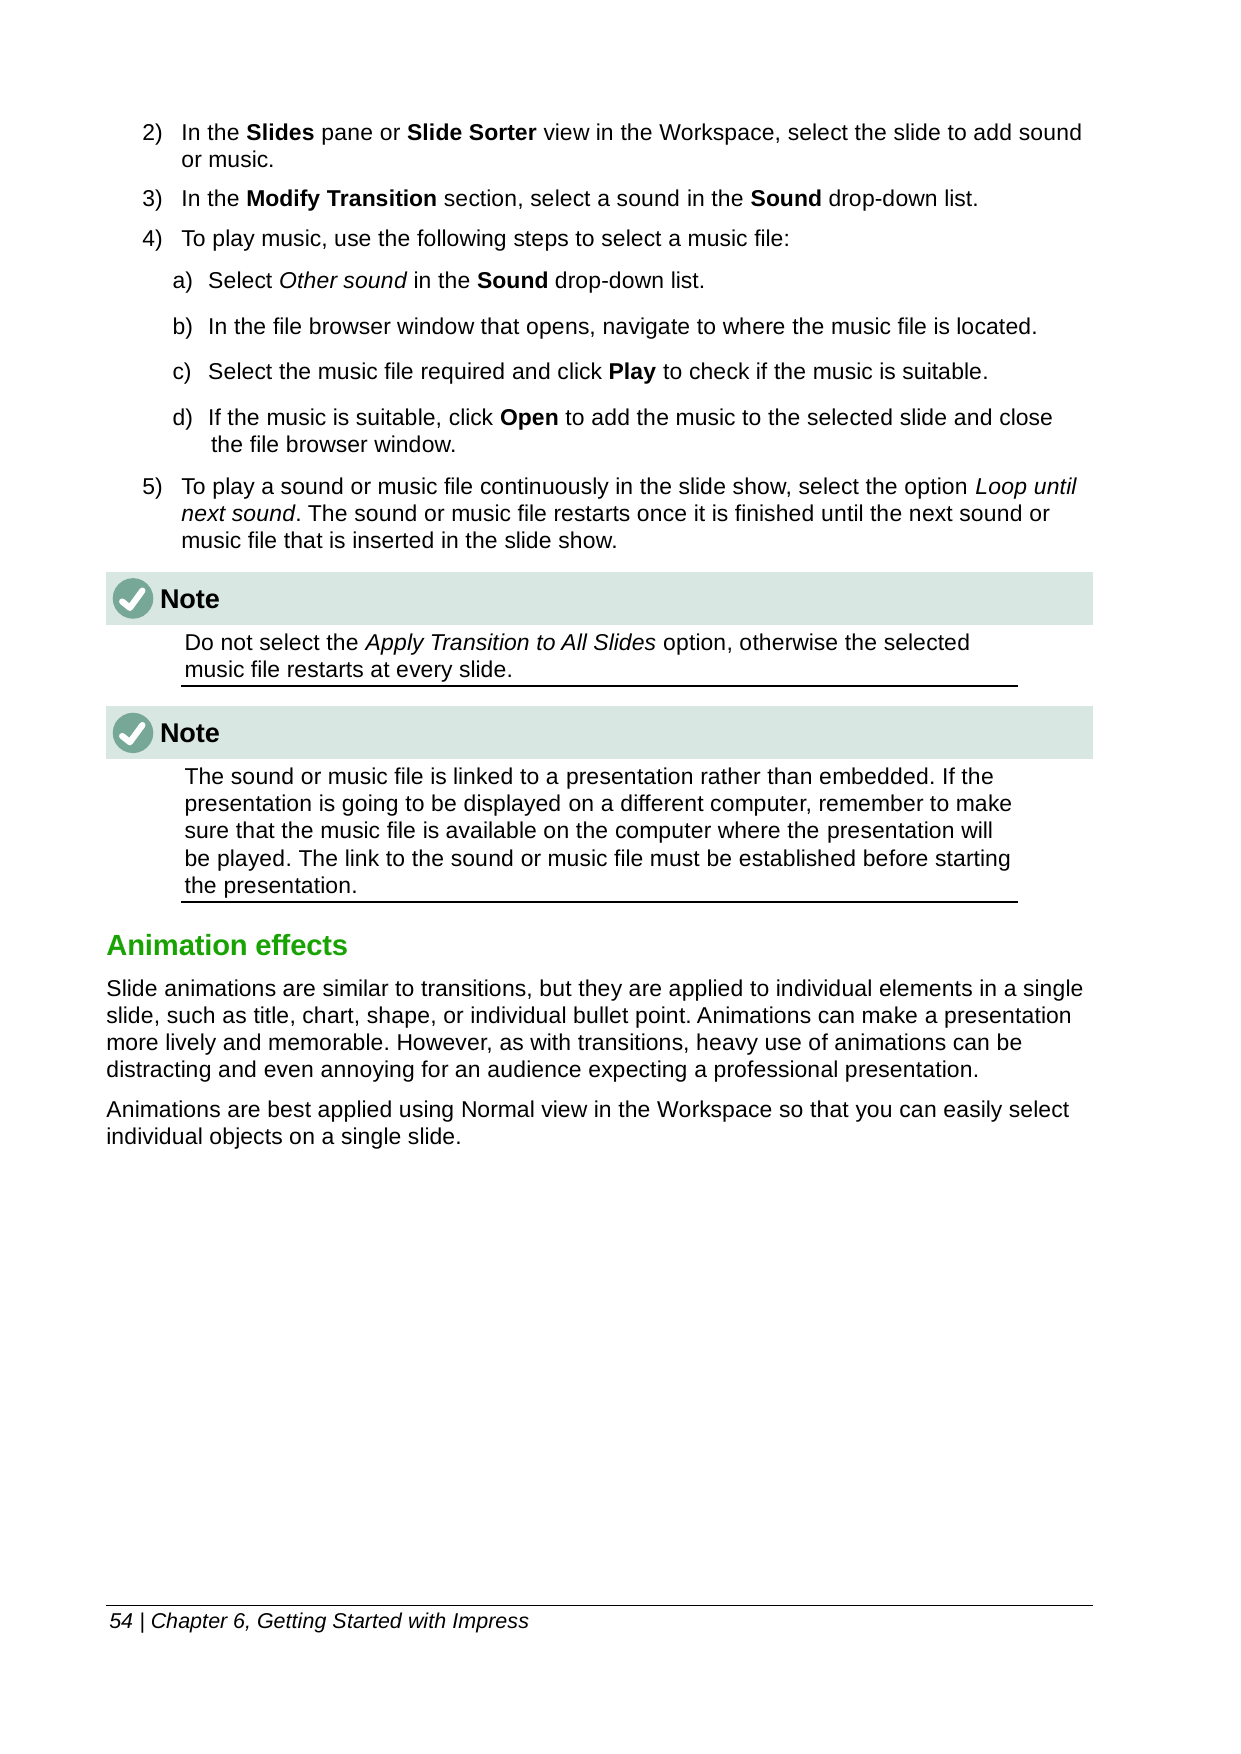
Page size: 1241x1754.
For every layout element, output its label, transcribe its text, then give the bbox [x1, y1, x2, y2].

list Select the music file required and click Play to check if the music is suitable. [169, 355, 1093, 388]
list To play a sound or music file continuously in the slide show, select the option Loop until next sound. The sound or music file restarts once it is finished until the next sound or music file that is inserted in the slide show. [162, 473, 1093, 554]
list If the music is suitable, click Open to add the music to the selected slide and close the file browser window. [169, 400, 1093, 460]
text Do not select the Apply Transition to All Slides option, otherwise the selected music file restarts at every slide. [181, 625, 1018, 685]
list In the file browser window that opens, navigate to where the music file is located. [169, 309, 1093, 342]
subtitle Note [106, 706, 1093, 759]
subtitle Animation effects [106, 928, 1093, 962]
list To play music, use the following steps to select a music file: [162, 224, 1093, 251]
list In the Modify Transition section, select a sound in the Sound drop-down list. [162, 185, 1093, 212]
list Select Other sound in the Sound drop-down list. [169, 264, 1093, 297]
list In the Slides pane or Slide Sorter view in the Workspace, select the slide to add sound or music. [162, 118, 1093, 172]
subtitle Note [106, 572, 1093, 625]
text The sound or music file is linked to a presentation rather than embedded. If the presentation is going to be displayed on a different computer, remember to make sure that the music file is available on the computer where the presentation will be played. The link to the sound or music file must be established before starting the presentation. [181, 759, 1018, 901]
text Slide animations are similar to transitions, but they are applied to individual elements in a single slide, such as title, chart, shape, or individual bullet point. Animations can make a presentation more lively and memorable. However, as with transitions, heavy use of animations can be distracting and even annoying for an audience expecting a professional presentation. [106, 974, 1093, 1082]
text Animations are best applied using Normal view in the Workspace so that you can easily select individual objects on a single slide. [106, 1095, 1093, 1149]
